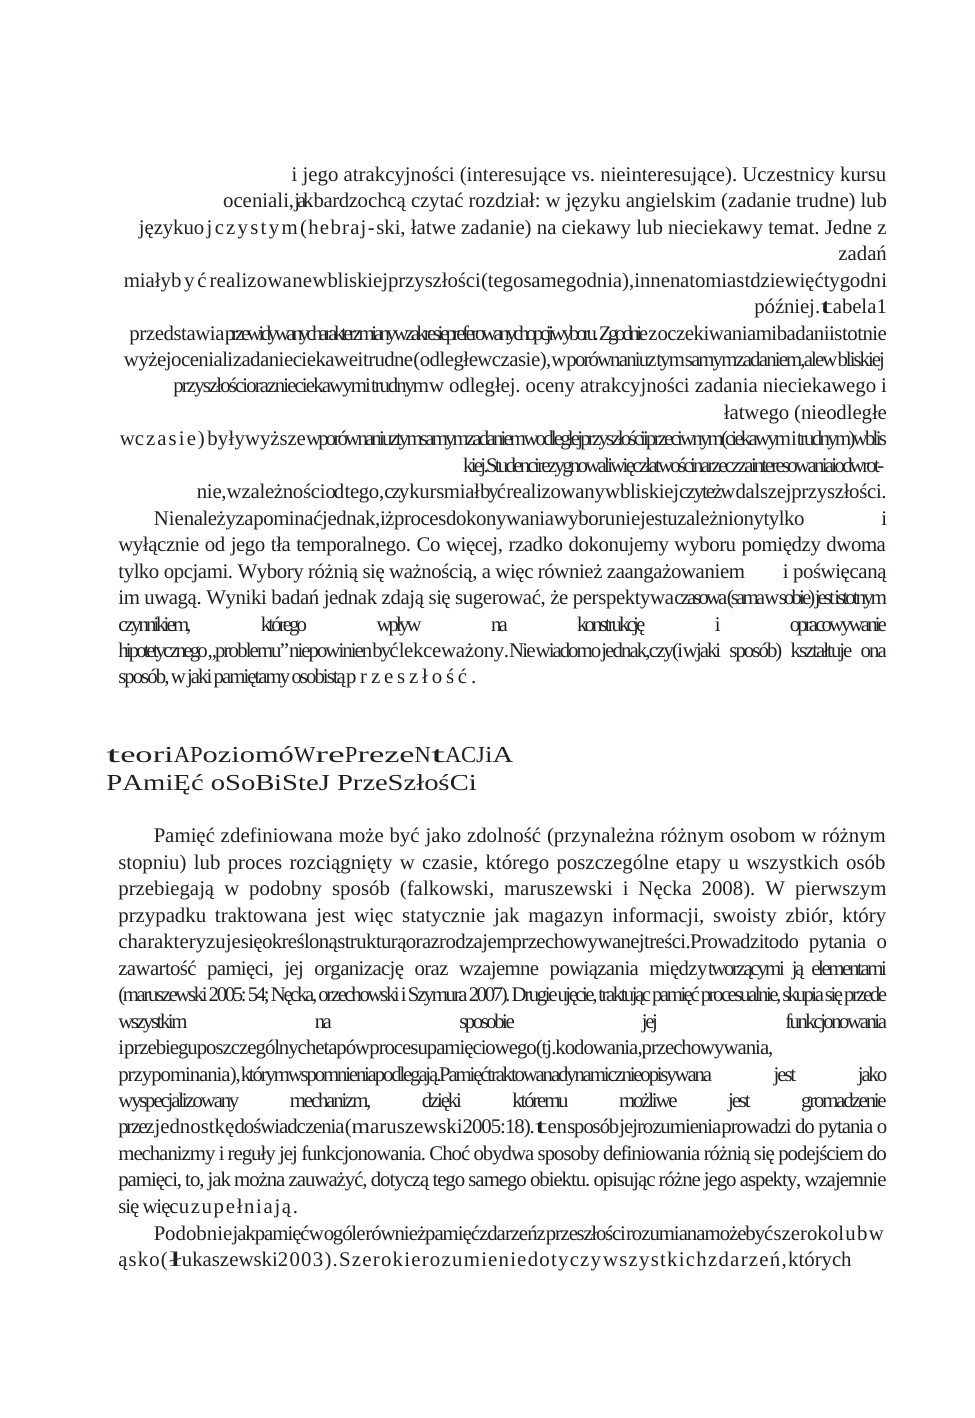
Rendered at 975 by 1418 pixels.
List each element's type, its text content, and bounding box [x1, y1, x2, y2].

text Nienależyzapominaćjednak,iżprocesdokonywaniawyboruniejestuzależnionytylko i wyłącznie od jego tła temporalnego. Co więcej, rzadko dokonujemy wyboru pomiędzy dwoma tylko opcjami. Wybory różnią się ważnością, a więc również zaangażowaniem i poświęcaną im uwagą. Wyniki badań jednak zdają się sugerować, że perspektywaczasowa (sama w sobie) jest istotnym czynnikiem, którego wpływ na konstrukcję i opracowywanie hipotetycznego„problemu”niepowinienbyćlekceważony.Niewiadomojednak,czy(iwjaki sposób) kształtuje ona sposób, w jaki pamiętamy osobistąprzeszłość. [118, 506, 887, 688]
text Pamięć zdefiniowana może być jako zdolność (przynależna różnym osobom w różnym stopniu) lub proces rozciągnięty w czasie, którego poszczególne etapy u wszystkich osób przebiegają w podobny sposób (falkowski, maruszewski i Nęcka 2008). W pierwszym przypadku traktowana jest więc statycznie jak magazyn informacji, swoisty zbiór, który charakteryzujesięokreślonąstrukturąorazrodzajemprzechowywanejtreści.Prowadzitodo pytania o zawartość pamięci, jej organizację oraz wzajemne powiązania międzytworzącymi ją elementami (maruszewski 2005: 54; Nęcka, orzechowski i Szymura 2007). Drugieujęcie, traktując pamięć procesualnie, skupia się przede wszystkim na sposobie jej funkcjonowania iprzebieguposzczególnychetapówprocesupamięciowego(tj.kodowania,przechowywania, przypominania),którymwspomnieniapodlegają.Pamięćtraktowanadynamicznieopisywana jest jako wyspecjalizowany mechanizm, dzięki któremu możliwe jest gromadzenie przezjednostkędoświadczenia(maruszewski2005:18).tensposóbjejrozumieniaprowadzi do pytania o mechanizmy i reguły jej funkcjonowania. Choć obydwa sposoby definiowania różnią się podejściem do pamięci, to, jak można zauważyć, dotyczą tego samego obiektu. opisując różne jego aspekty, wzajemnie się więcuzupełniają. [118, 823, 887, 1218]
text Podobniejakpamięćwogólerównieżpamięćzdarzeńzprzeszłościrozumianamożebyćszerokolubwąsko(łukaszewski2003).Szerokierozumieniedotyczywszystkichzdarzeń,których [118, 1220, 887, 1271]
text i jego atrakcyjności (interesujące vs. nieinteresujące). Uczestnicy kursu oceniali,jakbardzochcą czytać rozdział: w języku angielskim (zadanie trudne) lub językuojczystym(hebraj-ski, łatwe zadanie) na ciekawy lub nieciekawy temat. Jedne z zadań miałybyćrealizowanewbliskiejprzyszłości(tegosamegodnia),innenatomiastdziewięćtygodnipóźniej.tabela1 przedstawiaprzewidywanycharakterzmianywzakresiepreferowanychopcjiwyboru.Zgodniezoczekiwaniamibadaniistotniewyżejocenializadanieciekaweitrudne(odległewczasie),wporównaniuztymsamymzadaniem,alewbliskiejprzyszłościoraznieciekawymitrudnymw odległej. oceny atrakcyjności zadania nieciekawego i łatwego (nieodległe wczasie)byływyższewporównaniuztymsamymzadaniemwodległejprzyszłościiprzeciwnym(ciekawymitrudnym)wbliskiej.Studencirezygnowaliwięczłatwościnarzeczzainteresowaniaiodwrot-nie,wzależnościodtego,czykursmiałbyćrealizowanywbliskiejczyteżwdalszejprzyszłości. [118, 162, 887, 503]
subtitle teoriAPoziomóWrePrezeNtACJiA PAmiĘć oSoBiSteJ PrzeSzłośCi [106, 741, 536, 795]
